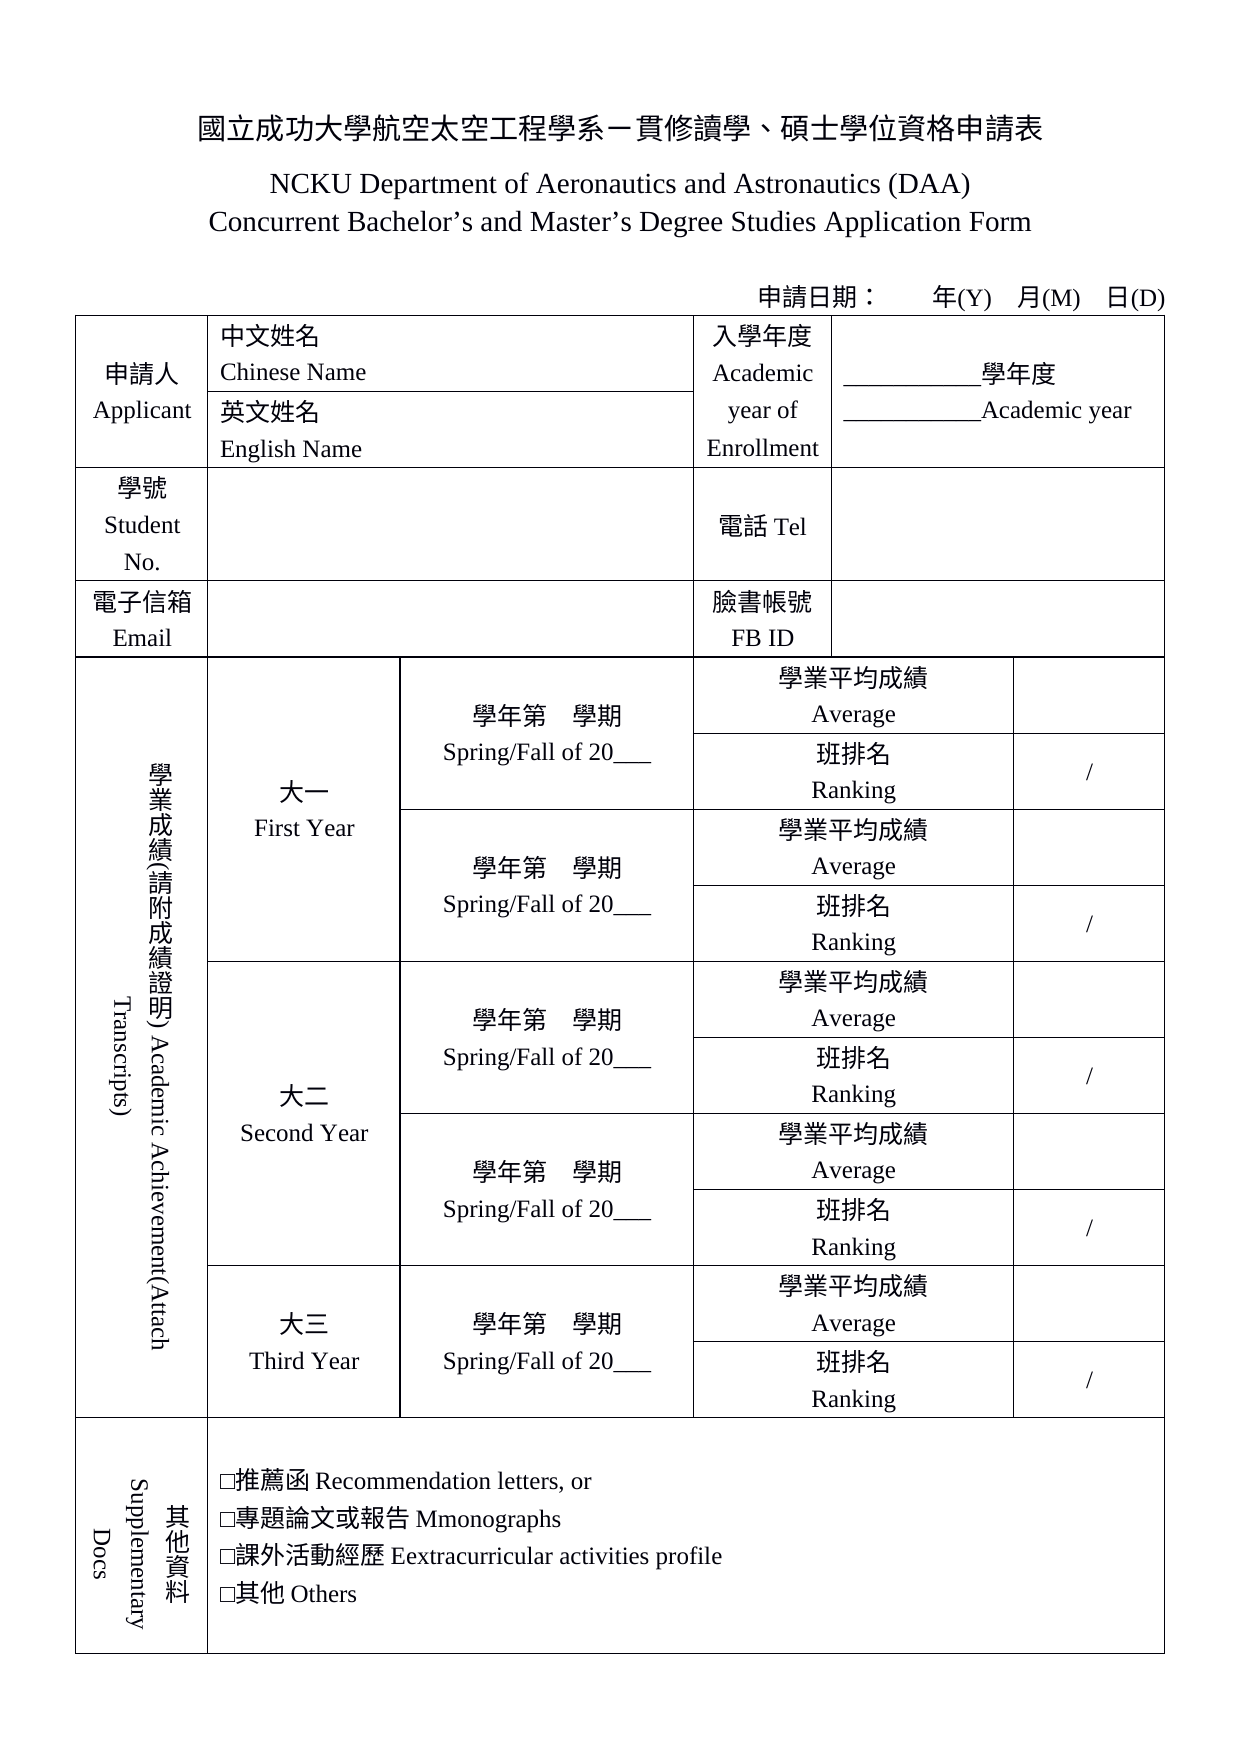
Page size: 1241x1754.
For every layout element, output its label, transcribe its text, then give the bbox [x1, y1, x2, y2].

table_header 中文姓名 Chinese Name [208, 316, 693, 391]
text NCKU Department of Aeronautics and Astronautics (DAA) [75, 164, 1165, 202]
table_cell 大一 First Year [208, 658, 399, 961]
table_cell [1014, 1266, 1164, 1341]
text 申請日期： 年(Y) 月(M) 日(D) [75, 277, 1165, 314]
table_cell [1014, 962, 1164, 1037]
table_cell 學業平均成績 Average [694, 1114, 1013, 1189]
table_cell 班排名 Ranking [694, 1038, 1013, 1113]
table_cell 學業成績(請附成績證明) Academic Achievement(Attach Transcripts) [76, 658, 207, 1417]
table_cell 學年第 學期 Spring/Fall of 20___ [401, 962, 693, 1113]
table_cell / [1014, 734, 1164, 808]
table_cell [1014, 658, 1164, 732]
table_cell [832, 468, 1164, 580]
table_cell 英文姓名 English Name [208, 392, 693, 467]
table_cell 臉書帳號 FB ID [694, 581, 831, 656]
table_cell 學年第 學期 Spring/Fall of 20___ [401, 658, 693, 808]
table_cell 班排名 Ranking [694, 734, 1013, 808]
text 國立成功大學航空太空工程學系ㄧ貫修讀學、碩士學位資格申請表 [75, 89, 1165, 164]
table_cell 學業平均成績 Average [694, 962, 1013, 1037]
table_cell 班排名 Ranking [694, 886, 1013, 961]
table_cell 大三 Third Year [208, 1266, 399, 1417]
table_cell 學號 Student No. [76, 468, 207, 580]
table_cell 電話Tel [694, 468, 831, 580]
table_cell 學業平均成績 Average [694, 658, 1013, 732]
table_cell [1014, 1114, 1164, 1189]
table_cell / [1014, 1190, 1164, 1265]
table_cell 電子信箱 Email [76, 581, 207, 656]
table_cell □推薦函Recommendation letters, or □專題論文或報告 Mmonographs □課外活動經歷 Eextracurricular activities profile □其他 Others [208, 1418, 1164, 1653]
table_cell [208, 581, 693, 656]
text Concurrent Bachelor’s and Master’s Degree Studies Application Form [75, 202, 1165, 239]
table_cell 班排名 Ranking [694, 1190, 1013, 1265]
table_cell 學年第 學期 Spring/Fall of 20___ [401, 1114, 693, 1265]
table_cell / [1014, 1038, 1164, 1113]
table_cell / [1014, 1342, 1164, 1417]
table_cell [1014, 810, 1164, 884]
table_cell [832, 581, 1164, 656]
table_cell 學業平均成績 Average [694, 1266, 1013, 1341]
table_cell 其他資料Supplementary Docs [76, 1418, 207, 1653]
table_cell 學年第 學期 Spring/Fall of 20___ [401, 1266, 693, 1417]
table_header 申請人 Applicant [76, 316, 207, 467]
table_cell 大二 Second Year [208, 962, 399, 1265]
table_header ___________學年度 ___________Academic year [832, 316, 1164, 467]
table_cell [208, 468, 693, 580]
table_header 入學年度 Academic year of Enrollment [694, 316, 831, 467]
table_cell 學業平均成績 Average [694, 810, 1013, 884]
table_cell / [1014, 886, 1164, 961]
table_cell 班排名 Ranking [694, 1342, 1013, 1417]
table_cell 學年第 學期 Spring/Fall of 20___ [401, 810, 693, 961]
